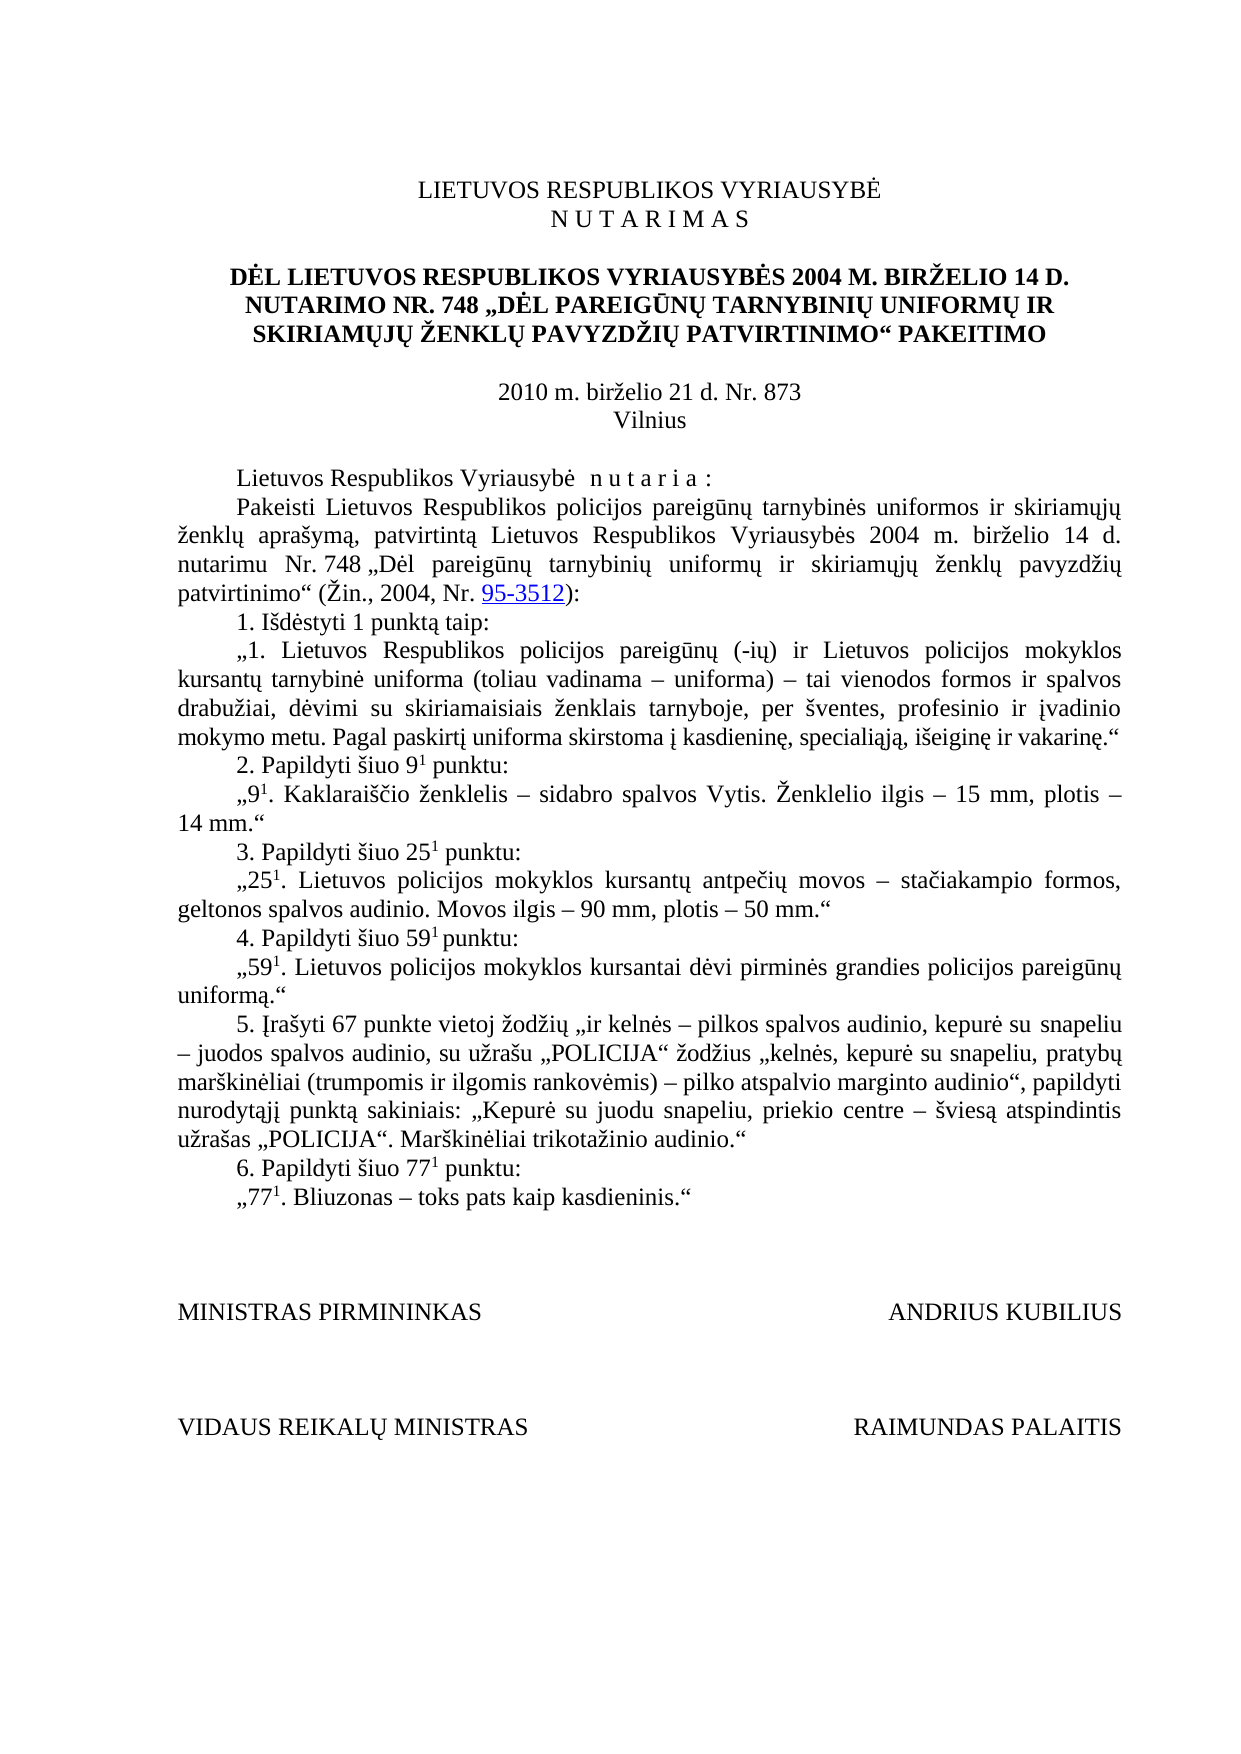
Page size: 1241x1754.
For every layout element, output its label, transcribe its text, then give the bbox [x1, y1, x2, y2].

text DĖL LIETUVOS RESPUBLIKOS VYRIAUSYBĖS 2004 M. BIRŽELIO 14 D. NUTARIMO NR. 748 „DĖL PAREIGŪNŲ TARNYBINIŲ UNIFORMŲ IR SKIRIAMŲJŲ ŽENKLŲ PAVYZDŽIŲ PATVIRTINIMO“ PAKEITIMO [177, 262, 1122, 348]
text 2010 m. birželio 21 d. Nr. 873 [177, 377, 1122, 406]
text NUTARIMAs [177, 204, 1122, 233]
text 1. Išdėstyti 1 punktą taip: [177, 607, 1122, 636]
text „591. Lietuvos policijos mokyklos kursantai dėvi pirminės grandies policijos pareigūnų uniformą.“ [177, 952, 1122, 1009]
text 6. Papildyti šiuo 771 punktu: [177, 1153, 1122, 1182]
text 3. Papildyti šiuo 251 punktu: [177, 837, 1122, 866]
text VIDAUS REIKALŲ MINISTRAS RAIMUNDAS PALAITIS [177, 1412, 1122, 1441]
text 2. Papildyti šiuo 91 punktu: [177, 751, 1122, 779]
text Pakeisti Lietuvos Respublikos policijos pareigūnų tarnybinės uniformos ir skiriamųjų ženklų aprašymą, patvirtintą Lietuvos Respublikos Vyriausybės 2004 m. birželio 14 d. nutarimu Nr. 748 „Dėl pareigūnų tarnybinių uniformų ir skiriamųjų ženklų pavyzdžių patvirtinimo“ (Žin., 2004, Nr. 95-3512): [177, 492, 1122, 607]
text „91. Kaklaraiščio ženklelis – sidabro spalvos Vytis. Ženklelio ilgis – 15 mm, plotis – 14 mm.“ [177, 779, 1122, 837]
text „771. Bliuzonas – toks pats kaip kasdieninis.“ [177, 1182, 1122, 1211]
text Lietuvos Respublikos Vyriausybė [177, 176, 1122, 204]
text Lietuvos Respublikos Vyriausybė nutaria: [177, 463, 1122, 492]
text Vilnius [177, 406, 1122, 434]
text MINISTRAS PIRMININKAS ANDRIUS KUBILIUS [177, 1297, 1122, 1326]
text „1. Lietuvos Respublikos policijos pareigūnų (-ių) ir Lietuvos policijos mokyklos kursantų tarnybinė uniforma (toliau vadinama – uniforma) – tai vienodos formos ir spalvos drabužiai, dėvimi su skiriamaisiais ženklais tarnyboje, per šventes, profesinio ir įvadinio mokymo metu. Pagal paskirtį uniforma skirstoma į kasdieninę, specialiąją, išeiginę ir vakarinę.“ [177, 636, 1122, 751]
text 5. Įrašyti 67 punkte vietoj žodžių „ir kelnės – pilkos spalvos audinio, kepurė su snapeliu – juodos spalvos audinio, su užrašu „POLICIJA“ žodžius „kelnės, kepurė su snapeliu, pratybų marškinėliai (trumpomis ir ilgomis rankovėmis) – pilko atspalvio marginto audinio“, papildyti nurodytąjį punktą sakiniais: „Kepurė su juodu snapeliu, priekio centre – šviesą atspindintis užrašas „POLICIJA“. Marškinėliai trikotažinio audinio.“ [177, 1009, 1122, 1153]
text „251. Lietuvos policijos mokyklos kursantų antpečių movos – stačiakampio formos, geltonos spalvos audinio. Movos ilgis – 90 mm, plotis – 50 mm.“ [177, 866, 1122, 923]
text 4. Papildyti šiuo 591 punktu: [177, 923, 1122, 952]
